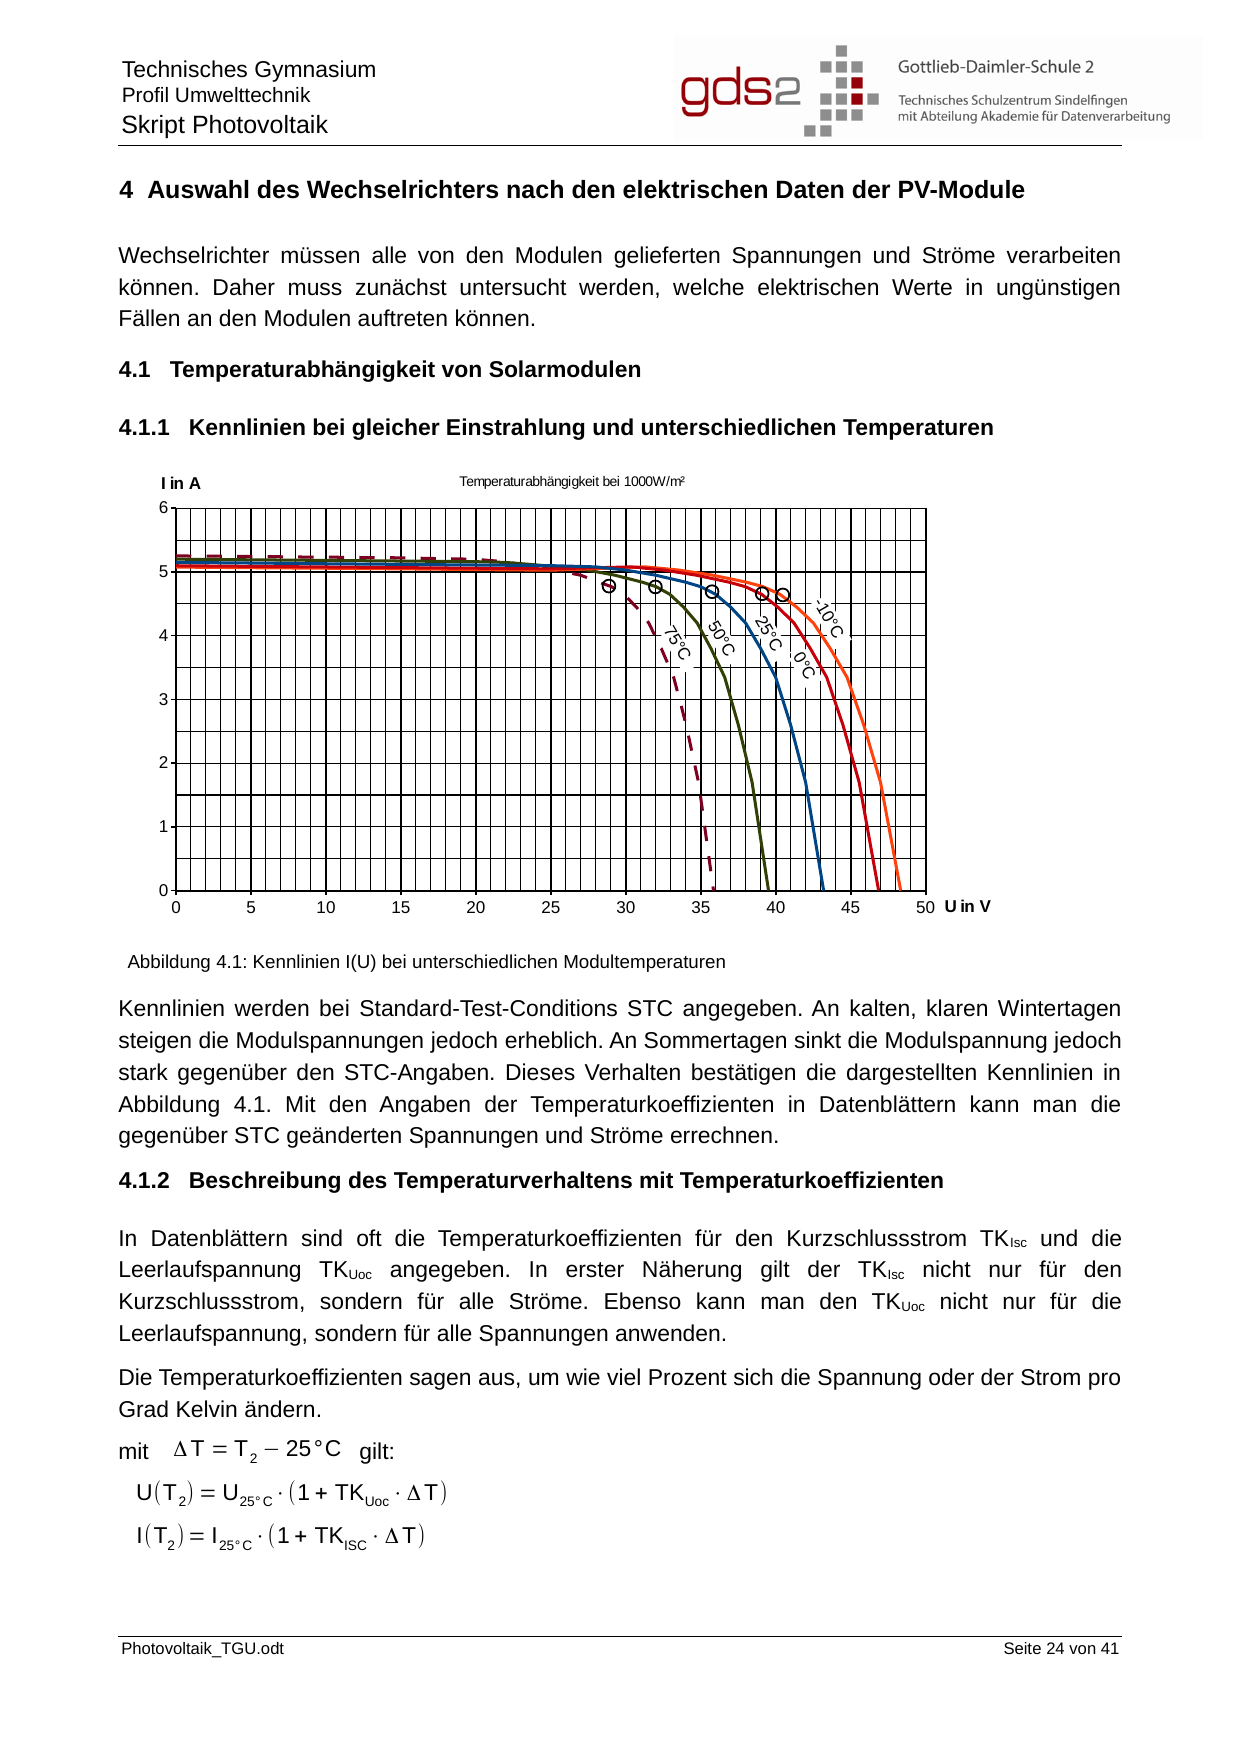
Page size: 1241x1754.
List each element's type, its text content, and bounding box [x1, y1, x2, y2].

text Kennlinien werden bei Standard-Test-Conditions STC angegeben. An kalten, klaren Wintertagen steigen die Modulspannungen jedoch erheblich. An Sommertagen sinkt die Modulspannung jedoch stark gegenüber den STC-Angaben. Dieses Verhalten bestätigen die dargestellten Kennlinien in Abbildung 4.1. Mit den Angaben der Temperaturkoeffizienten in Datenblättern kann man die gegenüber STC geänderten Spannungen und Ströme errechnen. [118, 989, 1122, 1149]
subtitle Beschreibung des Temperaturverhaltens mit Temperaturkoeffizienten [112, 1167, 1122, 1193]
picture [673, 35, 1204, 141]
text mit gilt: [118, 1434, 1122, 1466]
text In Datenblättern sind oft die Temperaturkoeffizienten für den Kurzschlussstrom TKIsc und die Leerlaufspannung TKUoc angegeben. In erster Näherung gilt der TKIsc nicht nur für den Kurzschlussstrom, sondern für alle Ströme. Ebenso kann man den TKUoc nicht nur für die Leerlaufspannung, sondern für alle Spannungen anwenden. [118, 1219, 1122, 1346]
text Wechselrichter müssen alle von den Modulen gelieferten Spannungen und Ströme verarbeiten können. Daher muss zunächst untersucht werden, welche elektrischen Werte in ungünstigen Fällen an den Modulen auftreten können. [118, 236, 1122, 332]
subtitle Kennlinien bei gleicher Einstrahlung und unterschiedlichen Temperaturen [112, 414, 1122, 440]
subtitle Temperaturabhängigkeit von Solarmodulen [112, 356, 1122, 382]
subtitle Auswahl des Wechselrichters nach den elektrischen Daten der PV-Module [112, 175, 1122, 203]
text Abbildung 4.1: Kennlinien I(U) bei unterschiedlichen Modultemperaturen [127, 940, 1017, 972]
text Die Temperaturkoeffizienten sagen aus, um wie viel Prozent sich die Spannung oder der Strom pro Grad Kelvin ändern. [118, 1358, 1122, 1422]
